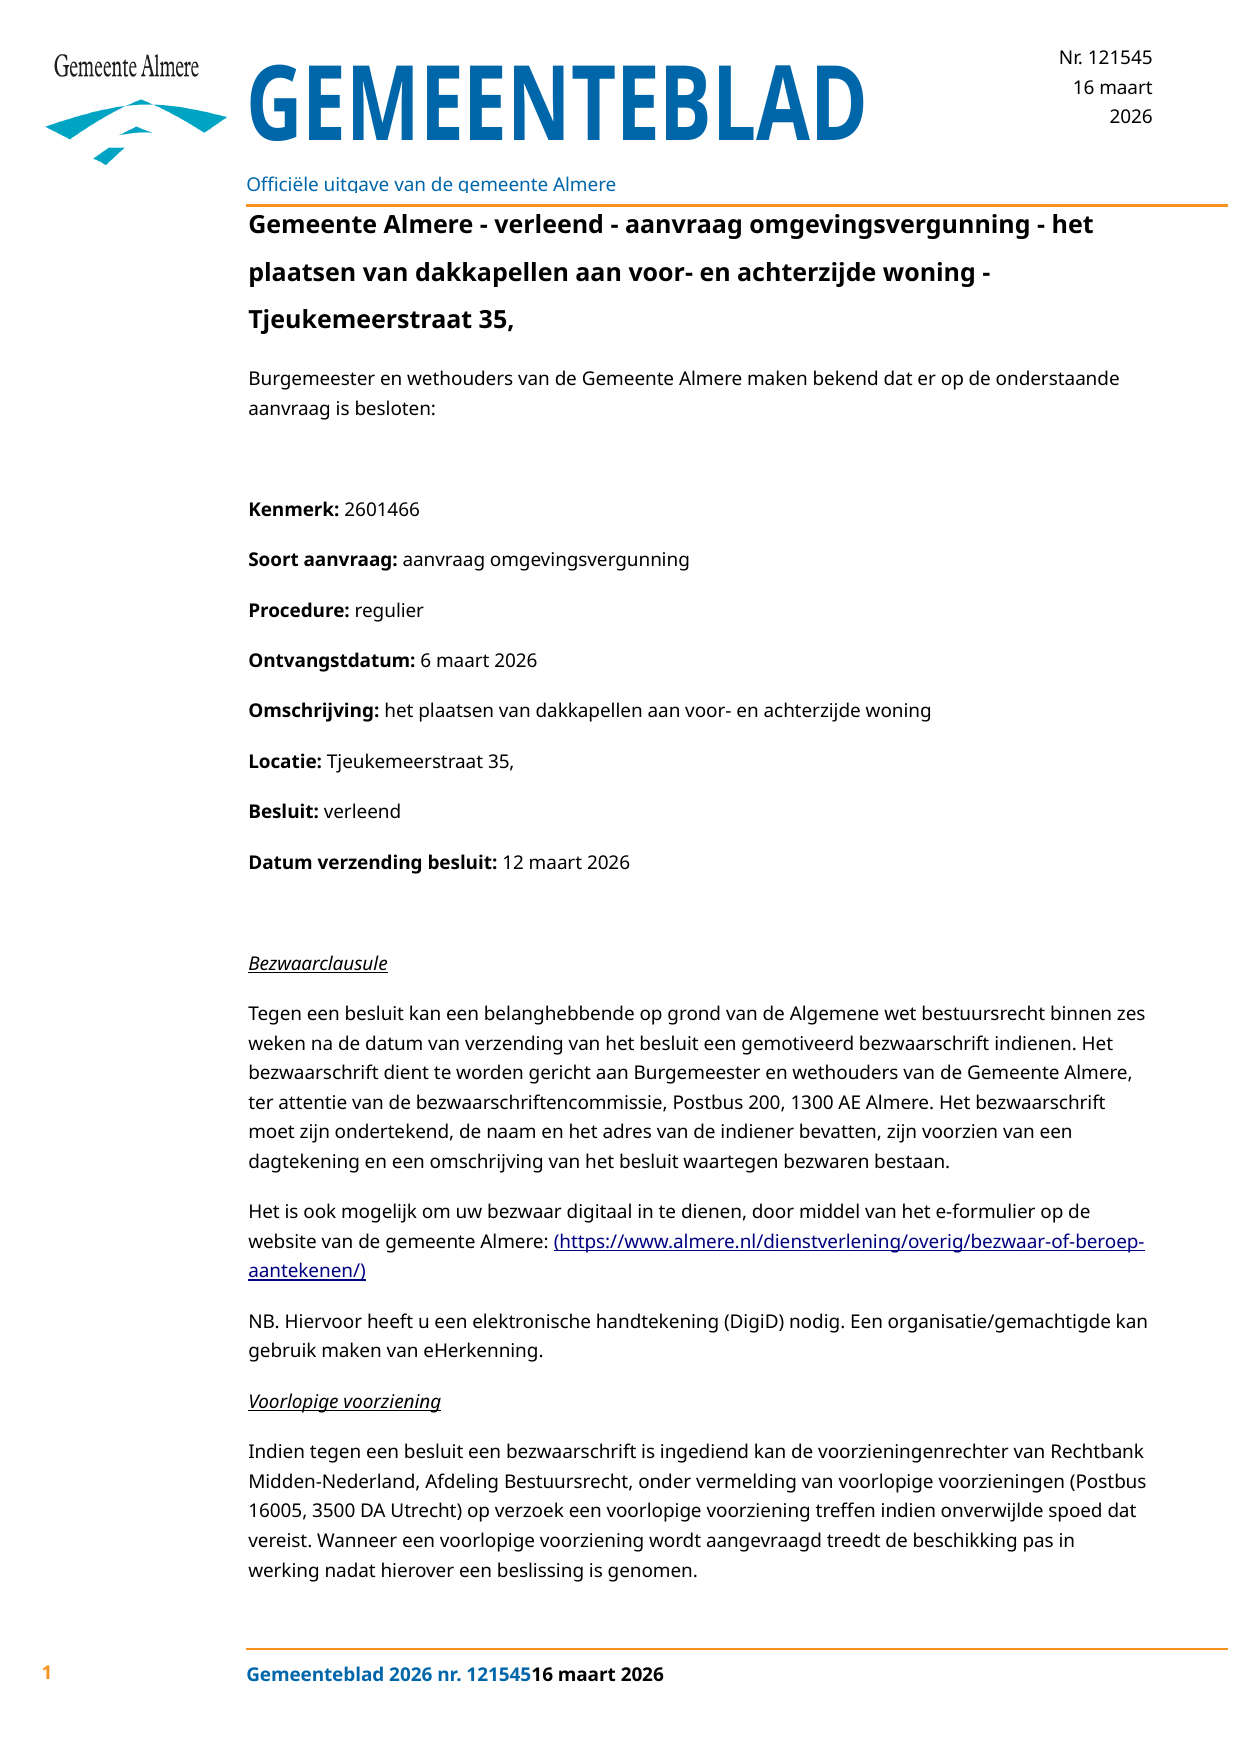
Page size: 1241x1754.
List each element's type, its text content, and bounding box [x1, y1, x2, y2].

text Locatie: Tjeukemeerstraat 35, [248, 748, 1152, 774]
text Burgemeester en wethouders van de Gemeente Almere maken bekend dat er op de onderstaande aanvraag is besloten: [248, 366, 1152, 421]
text NB. Hiervoor heeft u een elektronische handtekening (DigiD) nodig. Een organisatie/gemachtigde kan gebruik maken van eHerkenning. [248, 1308, 1152, 1363]
text Omschrijving: het plaatsen van dakkapellen aan voor- en achterzijde woning [248, 698, 1152, 723]
text Indien tegen een besluit een bezwaarschrift is ingediend kan de voorzieningenrechter van Rechtbank Midden-Nederland, Afdeling Bestuursrecht, onder vermelding van voorlopige voorzieningen (Postbus 16005, 3500 DA Utrecht) op verzoek een voorlopige voorziening treffen indien onverwijlde spoed dat vereist. Wanneer een voorlopige voorziening wordt aangevraagd treedt de beschikking pas in werking nadat hierover een beslissing is genomen. [248, 1438, 1152, 1582]
text Soort aanvraag: aanvraag omgevingsvergunning [248, 546, 1152, 572]
text Ontvangstdatum: 6 maart 2026 [248, 647, 1152, 673]
text Tegen een besluit kan een belanghebbende op grond van de Algemene wet bestuursrecht binnen zes weken na de datum van verzending van het besluit een gemotiveerd bezwaarschrift indienen. Het bezwaarschrift dient te worden gericht aan Burgemeester en wethouders van de Gemeente Almere, ter attentie van de bezwaarschriftencommissie, Postbus 200, 1300 AE Almere. Het bezwaarschrift moet zijn ondertekend, de naam en het adres van de indiener bevatten, zijn voorzien van een dagtekening en een omschrijving van het besluit waartegen bezwaren bestaan. [248, 1000, 1152, 1174]
picture [41, 47, 231, 172]
text Procedure: regulier [248, 597, 1152, 622]
text Voorlopige voorziening [248, 1388, 1152, 1414]
text Datum verzending besluit: 12 maart 2026 [248, 849, 1152, 874]
text Het is ook mogelijk om uw bezwaar digitaal in te dienen, door middel van het e-formulier op de website van de gemeente Almere: (https://www.almere.nl/dienstverlening/overig/bezwaar-of-beroep-aantekenen/) [248, 1198, 1152, 1283]
text Bezwaarclausule [248, 950, 1152, 975]
text Kenmerk: 2601466 [248, 496, 1152, 522]
text Besluit: verleend [248, 798, 1152, 824]
text Gemeente Almere - verleend - aanvraag omgevingsvergunning - het plaatsen van dakkapellen aan voor- en achterzijde woning - Tjeukemeerstraat 35, [248, 207, 1152, 336]
